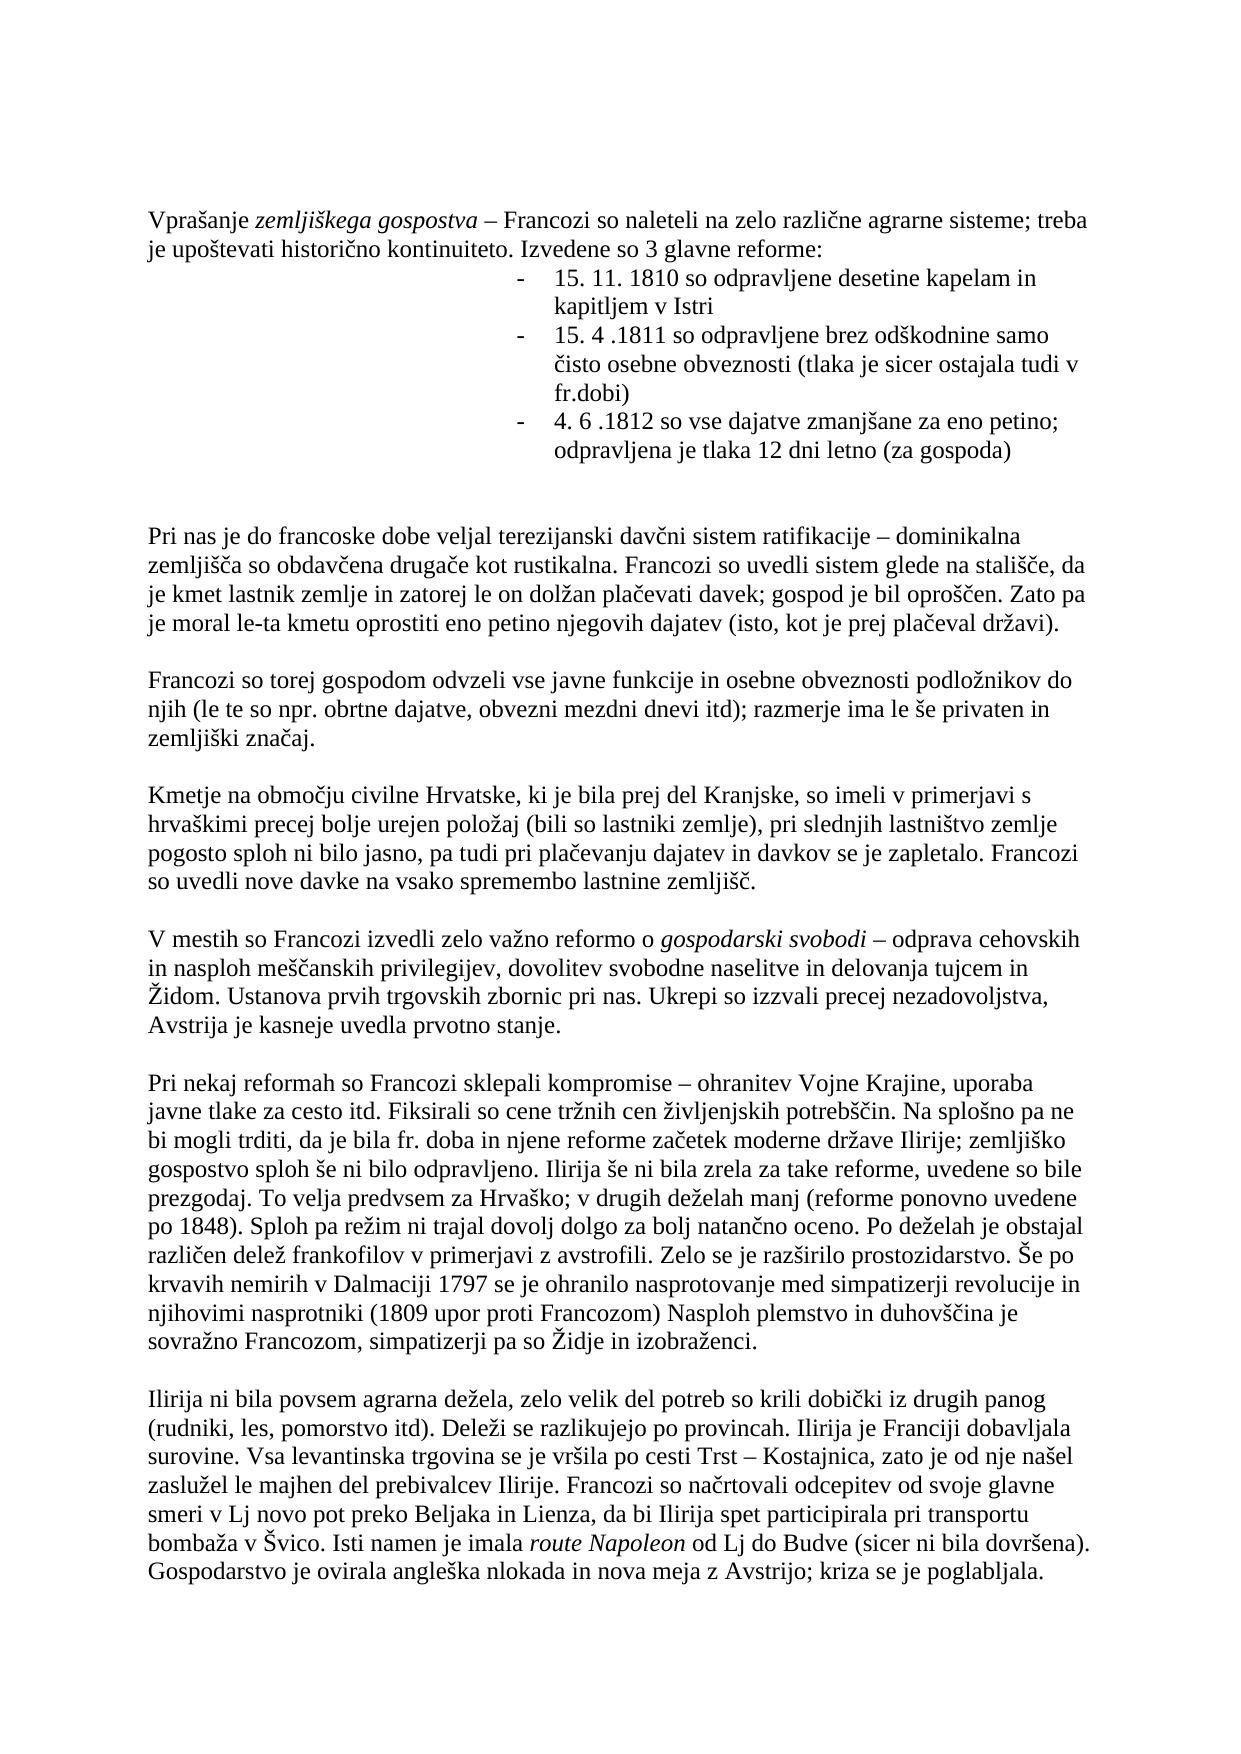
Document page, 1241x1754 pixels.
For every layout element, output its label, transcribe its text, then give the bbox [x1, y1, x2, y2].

text Ilirija ni bila povsem agrarna dežela, zelo velik del potreb so krili dobički iz drugih panog (rudniki, les, pomorstvo itd). Deleži se razlikujejo po provincah. Ilirija je Franciji dobavljala surovine. Vsa levantinska trgovina se je vršila po cesti Trst – Kostajnica, zato je od nje našel zaslužel le majhen del prebivalcev Ilirije. Francozi so načrtovali odcepitev od svoje glavne smeri v Lj novo pot preko Beljaka in Lienza, da bi Ilirija spet participirala pri transportu bombaža v Švico. Isti namen je imala route Napoleon od Lj do Budve (sicer ni bila dovršena). Gospodarstvo je ovirala angleška nlokada in nova meja z Avstrijo; kriza se je poglabljala. [148, 1384, 1093, 1585]
list 15. 4 .1811 so odpravljene brez odškodnine samo čisto osebne obveznosti (tlaka je sicer ostajala tudi v fr.dobi) [516, 320, 1093, 406]
text Kmetje na območju civilne Hrvatske, ki je bila prej del Kranjske, so imeli v primerjavi s hrvaškimi precej bolje urejen položaj (bili so lastniki zemlje), pri slednjih lastništvo zemlje pogosto sploh ni bilo jasno, pa tudi pri plačevanju dajatev in davkov se je zapletalo. Francozi so uvedli nove davke na vsako spremembo lastnine zemljišč. [148, 780, 1093, 895]
text Vprašanje zemljiškega gospostva – Francozi so naleteli na zelo različne agrarne sisteme; treba je upoštevati historično kontinuiteto. Izvedene so 3 glavne reforme: [148, 205, 1093, 263]
text Pri nekaj reformah so Francozi sklepali kompromise – ohranitev Vojne Krajine, uporaba javne tlake za cesto itd. Fiksirali so cene tržnih cen življenjskih potrebščin. Na splošno pa ne bi mogli trditi, da je bila fr. doba in njene reforme začetek moderne države Ilirije; zemljiško gospostvo sploh še ni bilo odpravljeno. Ilirija še ni bila zrela za take reforme, uvedene so bile prezgodaj. To velja predvsem za Hrvaško; v drugih deželah manj (reforme ponovno uvedene po 1848). Sploh pa režim ni trajal dovolj dolgo za bolj natančno oceno. Po deželah je obstajal različen delež frankofilov v primerjavi z avstrofili. Zelo se je razširilo prostozidarstvo. Še po krvavih nemirih v Dalmaciji 1797 se je ohranilo nasprotovanje med simpatizerji revolucije in njihovimi nasprotniki (1809 upor proti Francozom) Nasploh plemstvo in duhovščina je sovražno Francozom, simpatizerji pa so Židje in izobraženci. [148, 1068, 1093, 1355]
text Francozi so torej gospodom odvzeli vse javne funkcije in osebne obveznosti podložnikov do njih (le te so npr. obrtne dajatve, obvezni mezdni dnevi itd); razmerje ima le še privaten in zemljiški značaj. [148, 665, 1093, 751]
list 4. 6 .1812 so vse dajatve zmanjšane za eno petino; odpravljena je tlaka 12 dni letno (za gospoda) [516, 406, 1093, 464]
text V mestih so Francozi izvedli zelo važno reformo o gospodarski svobodi – odprava cehovskih in nasploh meščanskih privilegijev, dovolitev svobodne naselitve in delovanja tujcem in Židom. Ustanova prvih trgovskih zbornic pri nas. Ukrepi so izzvali precej nezadovoljstva, Avstrija je kasneje uvedla prvotno stanje. [148, 924, 1093, 1039]
list 15. 11. 1810 so odpravljene desetine kapelam in kapitljem v Istri [516, 263, 1093, 320]
text Pri nas je do francoske dobe veljal terezijanski davčni sistem ratifikacije – dominikalna zemljišča so obdavčena drugače kot rustikalna. Francozi so uvedli sistem glede na stališče, da je kmet lastnik zemlje in zatorej le on dolžan plačevati davek; gospod je bil oproščen. Zato pa je moral le-ta kmetu oprostiti eno petino njegovih dajatev (isto, kot je prej plačeval državi). [148, 521, 1093, 636]
